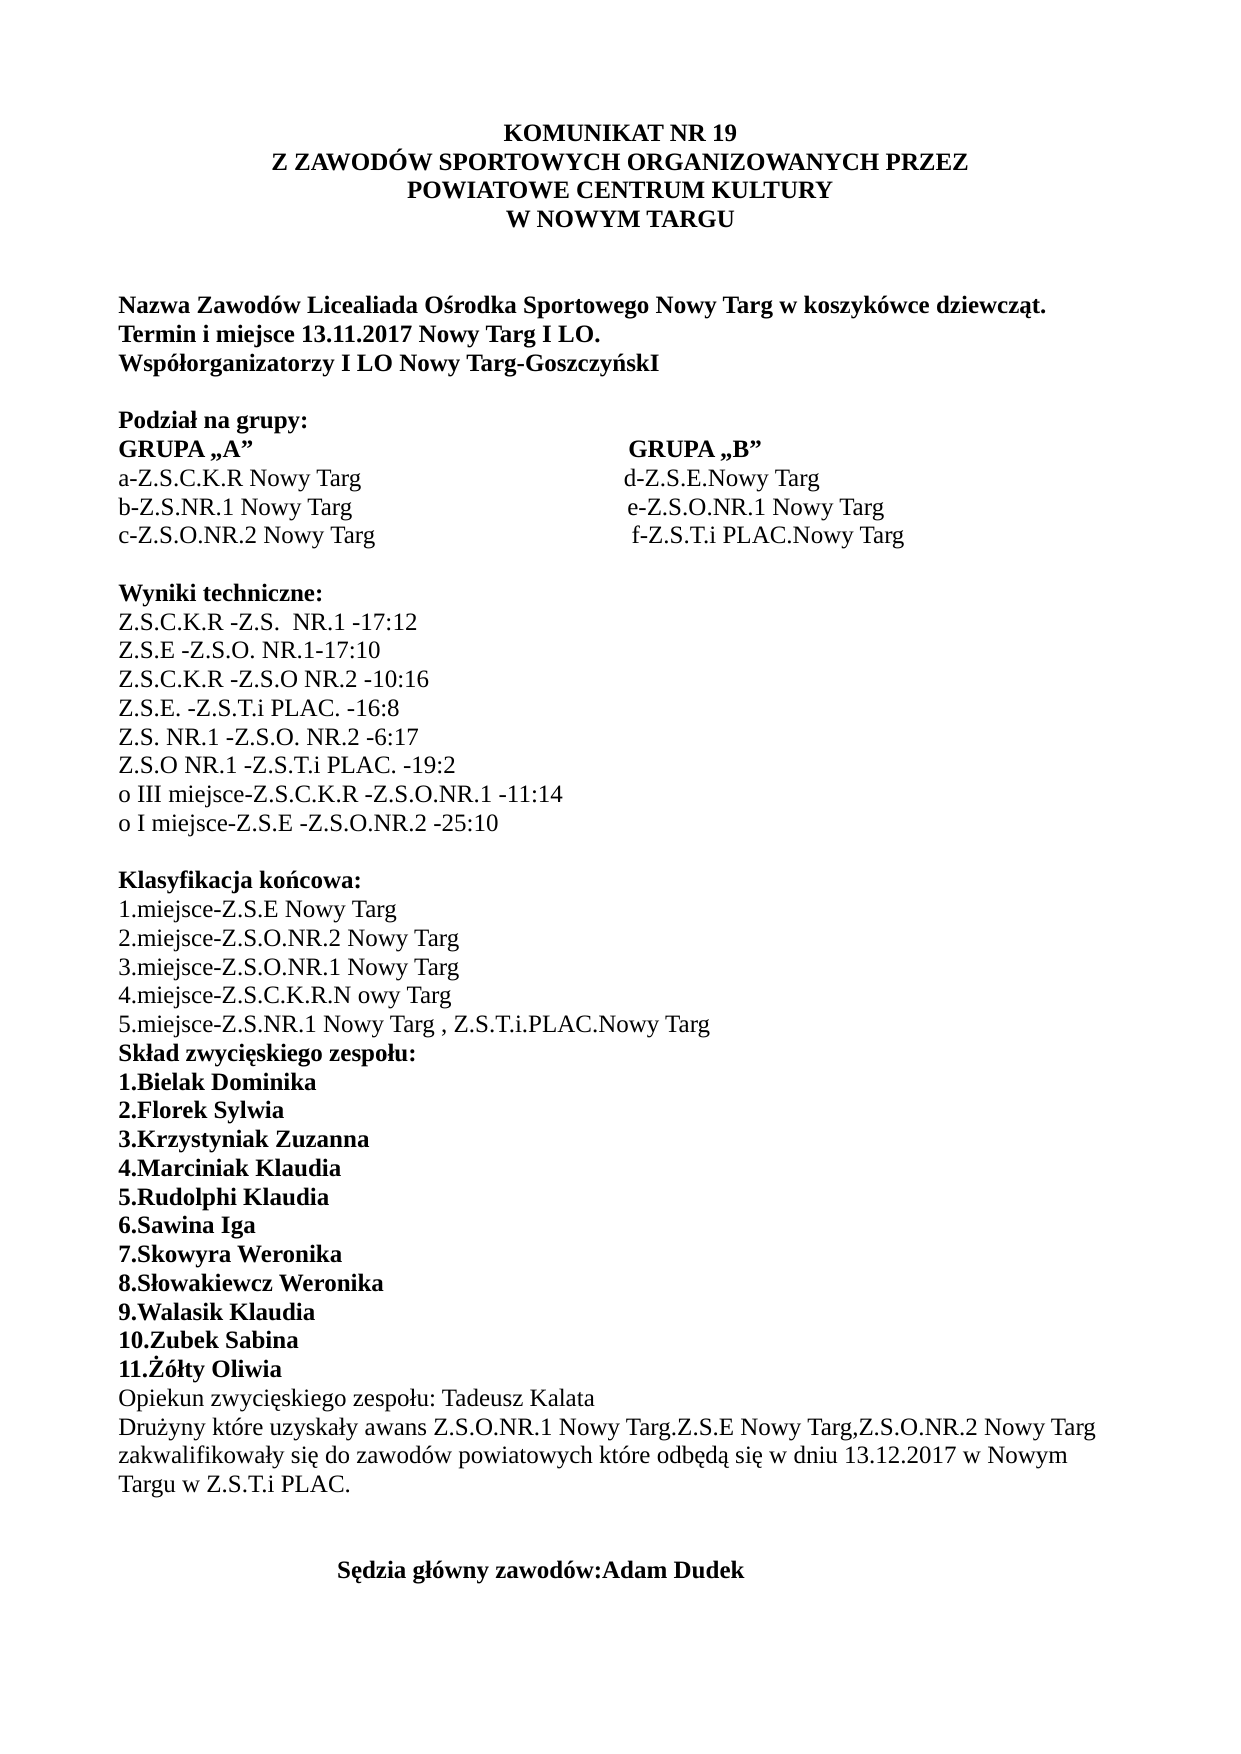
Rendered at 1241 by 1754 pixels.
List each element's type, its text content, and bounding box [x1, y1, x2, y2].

text Podział na grupy: [118, 406, 1122, 434]
text KOMUNIKAT NR 19 [118, 118, 1122, 147]
text 7.Skowyra Weronika [118, 1239, 1122, 1268]
text Z.S.C.K.R -Z.S. NR.1 -17:12 [118, 607, 1122, 636]
text Z ZAWODÓW SPORTOWYCH ORGANIZOWANYCH PRZEZ [118, 147, 1122, 176]
text 2.miejsce-Z.S.O.NR.2 Nowy Targ [118, 923, 1122, 952]
text 4.Marciniak Klaudia [118, 1153, 1122, 1182]
text Współorganizatorzy I LO Nowy Targ-GoszczyńskI [118, 348, 1122, 377]
text 1.Bielak Dominika [118, 1067, 1122, 1096]
text o III miejsce-Z.S.C.K.R -Z.S.O.NR.1 -11:14 [118, 779, 1122, 808]
text 8.Słowakiewcz Weronika [118, 1268, 1122, 1297]
text o I miejsce-Z.S.E -Z.S.O.NR.2 -25:10 [118, 808, 1122, 837]
text Klasyfikacja końcowa: [118, 866, 1122, 894]
text a-Z.S.C.K.R Nowy Targ d-Z.S.E.Nowy Targ [118, 463, 1122, 492]
text c-Z.S.O.NR.2 Nowy Targ f-Z.S.T.i PLAC.Nowy Targ [118, 521, 1122, 549]
text 11.Żółty Oliwia [118, 1354, 1122, 1383]
text Z.S. NR.1 -Z.S.O. NR.2 -6:17 [118, 722, 1122, 751]
text Skład zwycięskiego zespołu: [118, 1038, 1122, 1067]
text 6.Sawina Iga [118, 1211, 1122, 1239]
text Sędzia główny zawodów:Adam Dudek [118, 1556, 1122, 1584]
text Z.S.E -Z.S.O. NR.1-17:10 [118, 636, 1122, 664]
text Z.S.O NR.1 -Z.S.T.i PLAC. -19:2 [118, 751, 1122, 779]
text Z.S.E. -Z.S.T.i PLAC. -16:8 [118, 693, 1122, 722]
text b-Z.S.NR.1 Nowy Targ e-Z.S.O.NR.1 Nowy Targ [118, 492, 1122, 521]
text Opiekun zwycięskiego zespołu: Tadeusz Kalata [118, 1383, 1122, 1412]
text 10.Zubek Sabina [118, 1326, 1122, 1354]
text POWIATOWE CENTRUM KULTURY [118, 176, 1122, 204]
text 9.Walasik Klaudia [118, 1297, 1122, 1326]
text 5.miejsce-Z.S.NR.1 Nowy Targ , Z.S.T.i.PLAC.Nowy Targ [118, 1009, 1122, 1038]
text W NOWYM TARGU [118, 204, 1122, 233]
text GRUPA „A” GRUPA „B” [118, 434, 1122, 463]
text 3.Krzystyniak Zuzanna [118, 1124, 1122, 1153]
text 1.miejsce-Z.S.E Nowy Targ [118, 894, 1122, 923]
text Z.S.C.K.R -Z.S.O NR.2 -10:16 [118, 664, 1122, 693]
text 4.miejsce-Z.S.C.K.R.N owy Targ [118, 981, 1122, 1009]
text Nazwa Zawodów Licealiada Ośrodka Sportowego Nowy Targ w koszykówce dziewcząt. [118, 291, 1122, 319]
text Drużyny które uzyskały awans Z.S.O.NR.1 Nowy Targ.Z.S.E Nowy Targ,Z.S.O.NR.2 Nowy Targ zakwalifikowały się do zawodów powiatowych które odbędą się w dniu 13.12.2017 w Nowym Targu w Z.S.T.i PLAC. [118, 1412, 1122, 1498]
text 3.miejsce-Z.S.O.NR.1 Nowy Targ [118, 952, 1122, 981]
text 2.Florek Sylwia [118, 1096, 1122, 1124]
text Wyniki techniczne: [118, 578, 1122, 607]
text 5.Rudolphi Klaudia [118, 1182, 1122, 1211]
text Termin i miejsce 13.11.2017 Nowy Targ I LO. [118, 319, 1122, 348]
